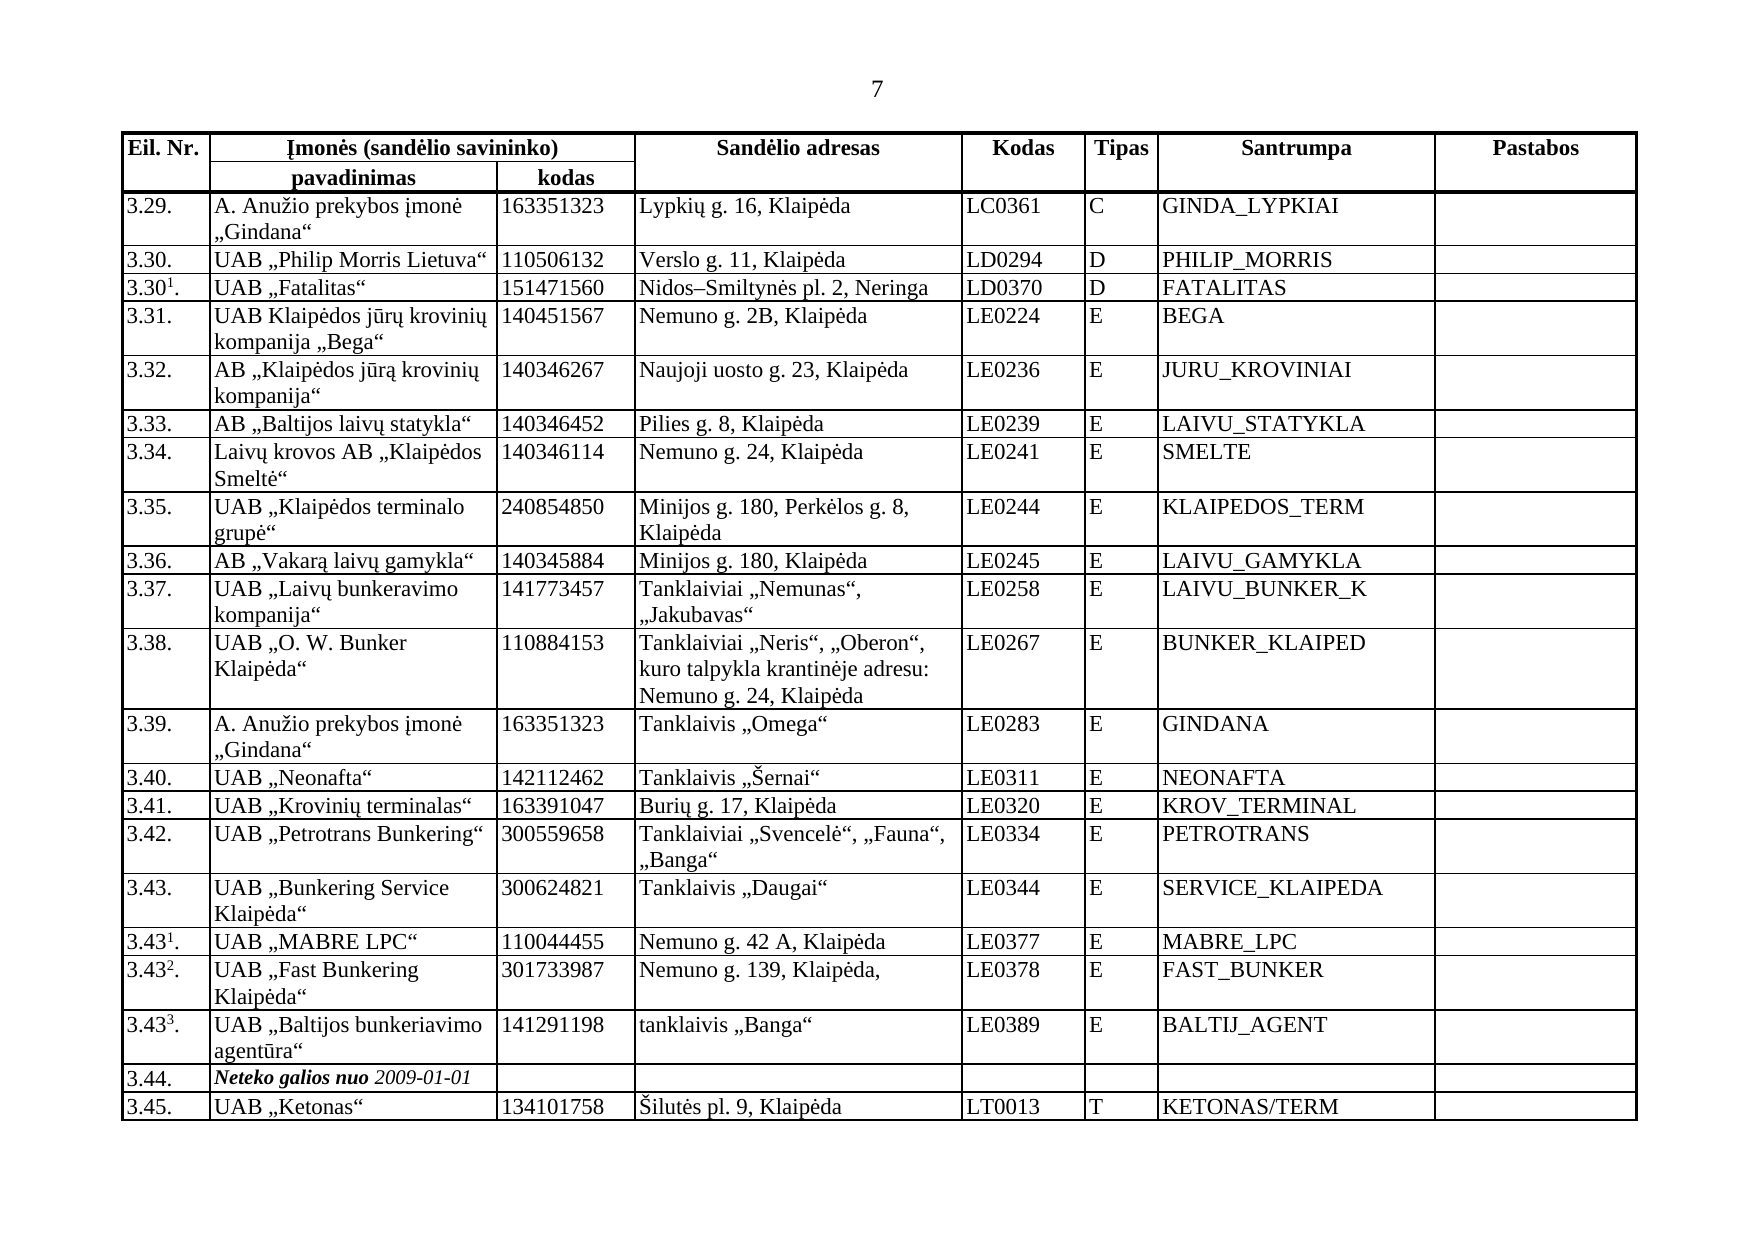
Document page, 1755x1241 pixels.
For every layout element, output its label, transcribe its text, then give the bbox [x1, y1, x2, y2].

table_cell LE0378 [963, 956, 1084, 1009]
table_cell BEGA [1159, 302, 1434, 355]
table_cell NEONAFTA [1159, 764, 1434, 790]
table_cell kodas [498, 162, 634, 190]
table_cell [1436, 710, 1635, 762]
table_cell C [1086, 194, 1157, 244]
table_cell 3.42. [124, 820, 209, 873]
table_cell [1436, 1065, 1635, 1091]
table_cell Verslo g. 11, Klaipėda [636, 246, 961, 272]
table_cell E [1086, 792, 1157, 818]
table_cell LE0344 [963, 874, 1084, 927]
table_cell 3.31. [124, 302, 209, 355]
table_cell 151471560 [498, 274, 634, 300]
table_cell Tanklaiviai „Neris“, „Oberon“, kuro talpykla krantinėje adresu: Nemuno g. 24, Klaipėda [636, 629, 961, 708]
table_cell LE0320 [963, 792, 1084, 818]
table_cell SERVICE_KLAIPEDA [1159, 874, 1434, 927]
table_header Kodas [963, 135, 1084, 190]
table_cell [1436, 764, 1635, 790]
table_cell [1086, 1065, 1157, 1091]
table_cell A. Anužio prekybos įmonė „Gindana“ [211, 194, 496, 244]
table_cell UAB „Bunkering Service Klaipėda“ [211, 874, 496, 927]
table_cell [963, 1065, 1084, 1091]
table_cell 300624821 [498, 874, 634, 927]
table_cell [1436, 575, 1635, 628]
table_cell [1436, 820, 1635, 873]
table_cell [1159, 1065, 1434, 1091]
table_header Santrumpa [1159, 135, 1434, 190]
table_cell LE0267 [963, 629, 1084, 708]
table_cell AB „Klaipėdos jūrą krovinių kompanija“ [211, 356, 496, 409]
table_cell 3.431. [124, 928, 209, 955]
table_cell Nidos–Smiltynės pl. 2, Neringa [636, 274, 961, 300]
table_cell [1436, 194, 1635, 244]
table_cell E [1086, 547, 1157, 573]
table_cell Nemuno g. 24, Klaipėda [636, 438, 961, 491]
table_cell E [1086, 820, 1157, 873]
table_cell Tanklaivis „Omega“ [636, 710, 961, 762]
table_cell LAIVU_BUNKER_K [1159, 575, 1434, 628]
table_cell [1436, 356, 1635, 409]
table_header Pastabos [1436, 135, 1635, 190]
table_cell 3.33. [124, 411, 209, 437]
table_cell pavadinimas [211, 162, 496, 190]
table_cell 3.29. [124, 194, 209, 244]
table_cell LE0241 [963, 438, 1084, 491]
table_cell 3.432. [124, 956, 209, 1009]
table_cell [1436, 274, 1635, 300]
table_cell LE0258 [963, 575, 1084, 628]
table_cell 134101758 [498, 1093, 634, 1119]
table_cell E [1086, 928, 1157, 955]
table_cell 3.38. [124, 629, 209, 708]
table_cell 3.433. [124, 1011, 209, 1063]
table_cell UAB „Ketonas“ [211, 1093, 496, 1119]
table_cell LE0244 [963, 493, 1084, 545]
table_header Tipas [1086, 135, 1157, 190]
table_cell E [1086, 356, 1157, 409]
table_cell LD0294 [963, 246, 1084, 272]
table_cell 3.37. [124, 575, 209, 628]
table_cell LAIVU_STATYKLA [1159, 411, 1434, 437]
table_cell E [1086, 629, 1157, 708]
table_cell LE0334 [963, 820, 1084, 873]
table_cell 163391047 [498, 792, 634, 818]
table_cell PHILIP_MORRIS [1159, 246, 1434, 272]
table_cell LE0245 [963, 547, 1084, 573]
table_cell E [1086, 710, 1157, 762]
table_cell 3.45. [124, 1093, 209, 1119]
table_cell Laivų krovos AB „Klaipėdos Smeltė“ [211, 438, 496, 491]
table_cell E [1086, 575, 1157, 628]
table_cell E [1086, 764, 1157, 790]
table_cell LE0377 [963, 928, 1084, 955]
table_cell 163351323 [498, 710, 634, 762]
table_cell [1436, 493, 1635, 545]
table_header Įmonės (sandėlio savininko) [211, 135, 634, 161]
table_cell [636, 1065, 961, 1091]
table_cell [1436, 411, 1635, 437]
table_cell Minijos g. 180, Perkėlos g. 8, Klaipėda [636, 493, 961, 545]
table_cell Minijos g. 180, Klaipėda [636, 547, 961, 573]
table_cell 3.36. [124, 547, 209, 573]
table_cell 300559658 [498, 820, 634, 873]
table_cell E [1086, 411, 1157, 437]
table_header Eil. Nr. [124, 135, 209, 190]
table_cell [1436, 792, 1635, 818]
table_cell FATALITAS [1159, 274, 1434, 300]
table_cell LE0389 [963, 1011, 1084, 1063]
table_cell MABRE_LPC [1159, 928, 1434, 955]
table_cell A. Anužio prekybos įmonė „Gindana“ [211, 710, 496, 762]
table_cell LC0361 [963, 194, 1084, 244]
table_cell 141773457 [498, 575, 634, 628]
table_cell [1436, 1011, 1635, 1063]
table_cell UAB „Fatalitas“ [211, 274, 496, 300]
table_cell 140451567 [498, 302, 634, 355]
table_cell LE0236 [963, 356, 1084, 409]
table_cell UAB „Petrotrans Bunkering“ [211, 820, 496, 873]
table_cell KLAIPEDOS_TERM [1159, 493, 1434, 545]
table_cell Nemuno g. 2B, Klaipėda [636, 302, 961, 355]
table_cell UAB „Krovinių terminalas“ [211, 792, 496, 818]
table_header Sandėlio adresas [636, 135, 961, 190]
table_cell E [1086, 493, 1157, 545]
table_cell GINDA_LYPKIAI [1159, 194, 1434, 244]
table_cell 140346267 [498, 356, 634, 409]
table_cell 3.34. [124, 438, 209, 491]
table_cell 110506132 [498, 246, 634, 272]
table_cell Lypkių g. 16, Klaipėda [636, 194, 961, 244]
table_cell UAB Klaipėdos jūrų krovinių kompanija „Bega“ [211, 302, 496, 355]
table_cell 3.32. [124, 356, 209, 409]
table_cell E [1086, 438, 1157, 491]
table_cell JURU_KROVINIAI [1159, 356, 1434, 409]
table_cell [1436, 547, 1635, 573]
table_cell UAB „O. W. Bunker Klaipėda“ [211, 629, 496, 708]
table_cell Tanklaivis „Šernai“ [636, 764, 961, 790]
table_cell UAB „Neonafta“ [211, 764, 496, 790]
table_cell UAB „Philip Morris Lietuva“ [211, 246, 496, 272]
table_cell LE0239 [963, 411, 1084, 437]
table_cell Tanklaiviai „Svencelė“, „Fauna“, „Banga“ [636, 820, 961, 873]
table_cell SMELTE [1159, 438, 1434, 491]
table_cell 3.30. [124, 246, 209, 272]
table_cell E [1086, 956, 1157, 1009]
table_cell AB „Vakarą laivų gamykla“ [211, 547, 496, 573]
table_cell [1436, 956, 1635, 1009]
table_cell 3.301. [124, 274, 209, 300]
table_cell 3.41. [124, 792, 209, 818]
table_cell E [1086, 874, 1157, 927]
table_cell Burių g. 17, Klaipėda [636, 792, 961, 818]
table_cell [1436, 629, 1635, 708]
table_cell 142112462 [498, 764, 634, 790]
table_cell KETONAS/TERM [1159, 1093, 1434, 1119]
table_cell Tanklaiviai „Nemunas“, „Jakubavas“ [636, 575, 961, 628]
table_cell 110884153 [498, 629, 634, 708]
table_cell [1436, 928, 1635, 955]
table_cell 140346114 [498, 438, 634, 491]
table_cell [1436, 874, 1635, 927]
table_cell 140346452 [498, 411, 634, 437]
table_cell 3.40. [124, 764, 209, 790]
table_cell FAST_BUNKER [1159, 956, 1434, 1009]
table_cell 141291198 [498, 1011, 634, 1063]
table_cell tanklaivis „Banga“ [636, 1011, 961, 1063]
table_cell D [1086, 274, 1157, 300]
table_cell PETROTRANS [1159, 820, 1434, 873]
table_cell UAB „Laivų bunkeravimo kompanija“ [211, 575, 496, 628]
table_cell [1436, 246, 1635, 272]
table_cell [1436, 438, 1635, 491]
table_cell Nemuno g. 42 A, Klaipėda [636, 928, 961, 955]
table_cell D [1086, 246, 1157, 272]
table_cell Tanklaivis „Daugai“ [636, 874, 961, 927]
table_cell LT0013 [963, 1093, 1084, 1119]
table_cell 3.44. [124, 1065, 209, 1091]
table_cell LE0311 [963, 764, 1084, 790]
table_cell 3.43. [124, 874, 209, 927]
table_cell 110044455 [498, 928, 634, 955]
table_cell Nemuno g. 139, Klaipėda, [636, 956, 961, 1009]
table_cell KROV_TERMINAL [1159, 792, 1434, 818]
table_cell LE0283 [963, 710, 1084, 762]
table_cell LD0370 [963, 274, 1084, 300]
table_cell BALTIJ_AGENT [1159, 1011, 1434, 1063]
table_cell GINDANA [1159, 710, 1434, 762]
table_cell UAB „Baltijos bunkeriavimo agentūra“ [211, 1011, 496, 1063]
table_cell 240854850 [498, 493, 634, 545]
table_cell LE0224 [963, 302, 1084, 355]
table_cell 3.35. [124, 493, 209, 545]
table_cell UAB „Fast Bunkering Klaipėda“ [211, 956, 496, 1009]
table_cell UAB „MABRE LPC“ [211, 928, 496, 955]
table_cell AB „Baltijos laivų statykla“ [211, 411, 496, 437]
table_cell E [1086, 302, 1157, 355]
table_cell LAIVU_GAMYKLA [1159, 547, 1434, 573]
table_cell Neteko galios nuo 2009-01-01 [211, 1065, 496, 1091]
table_cell Šilutės pl. 9, Klaipėda [636, 1093, 961, 1119]
table_cell 140345884 [498, 547, 634, 573]
table_cell 163351323 [498, 194, 634, 244]
table_cell Naujoji uosto g. 23, Klaipėda [636, 356, 961, 409]
table_cell E [1086, 1011, 1157, 1063]
table_cell BUNKER_KLAIPED [1159, 629, 1434, 708]
table_cell UAB „Klaipėdos terminalo grupė“ [211, 493, 496, 545]
table_cell [1436, 1093, 1635, 1119]
table_cell 3.39. [124, 710, 209, 762]
table_cell [1436, 302, 1635, 355]
table_cell [498, 1065, 634, 1091]
table_cell T [1086, 1093, 1157, 1119]
table_cell Pilies g. 8, Klaipėda [636, 411, 961, 437]
table_cell 301733987 [498, 956, 634, 1009]
